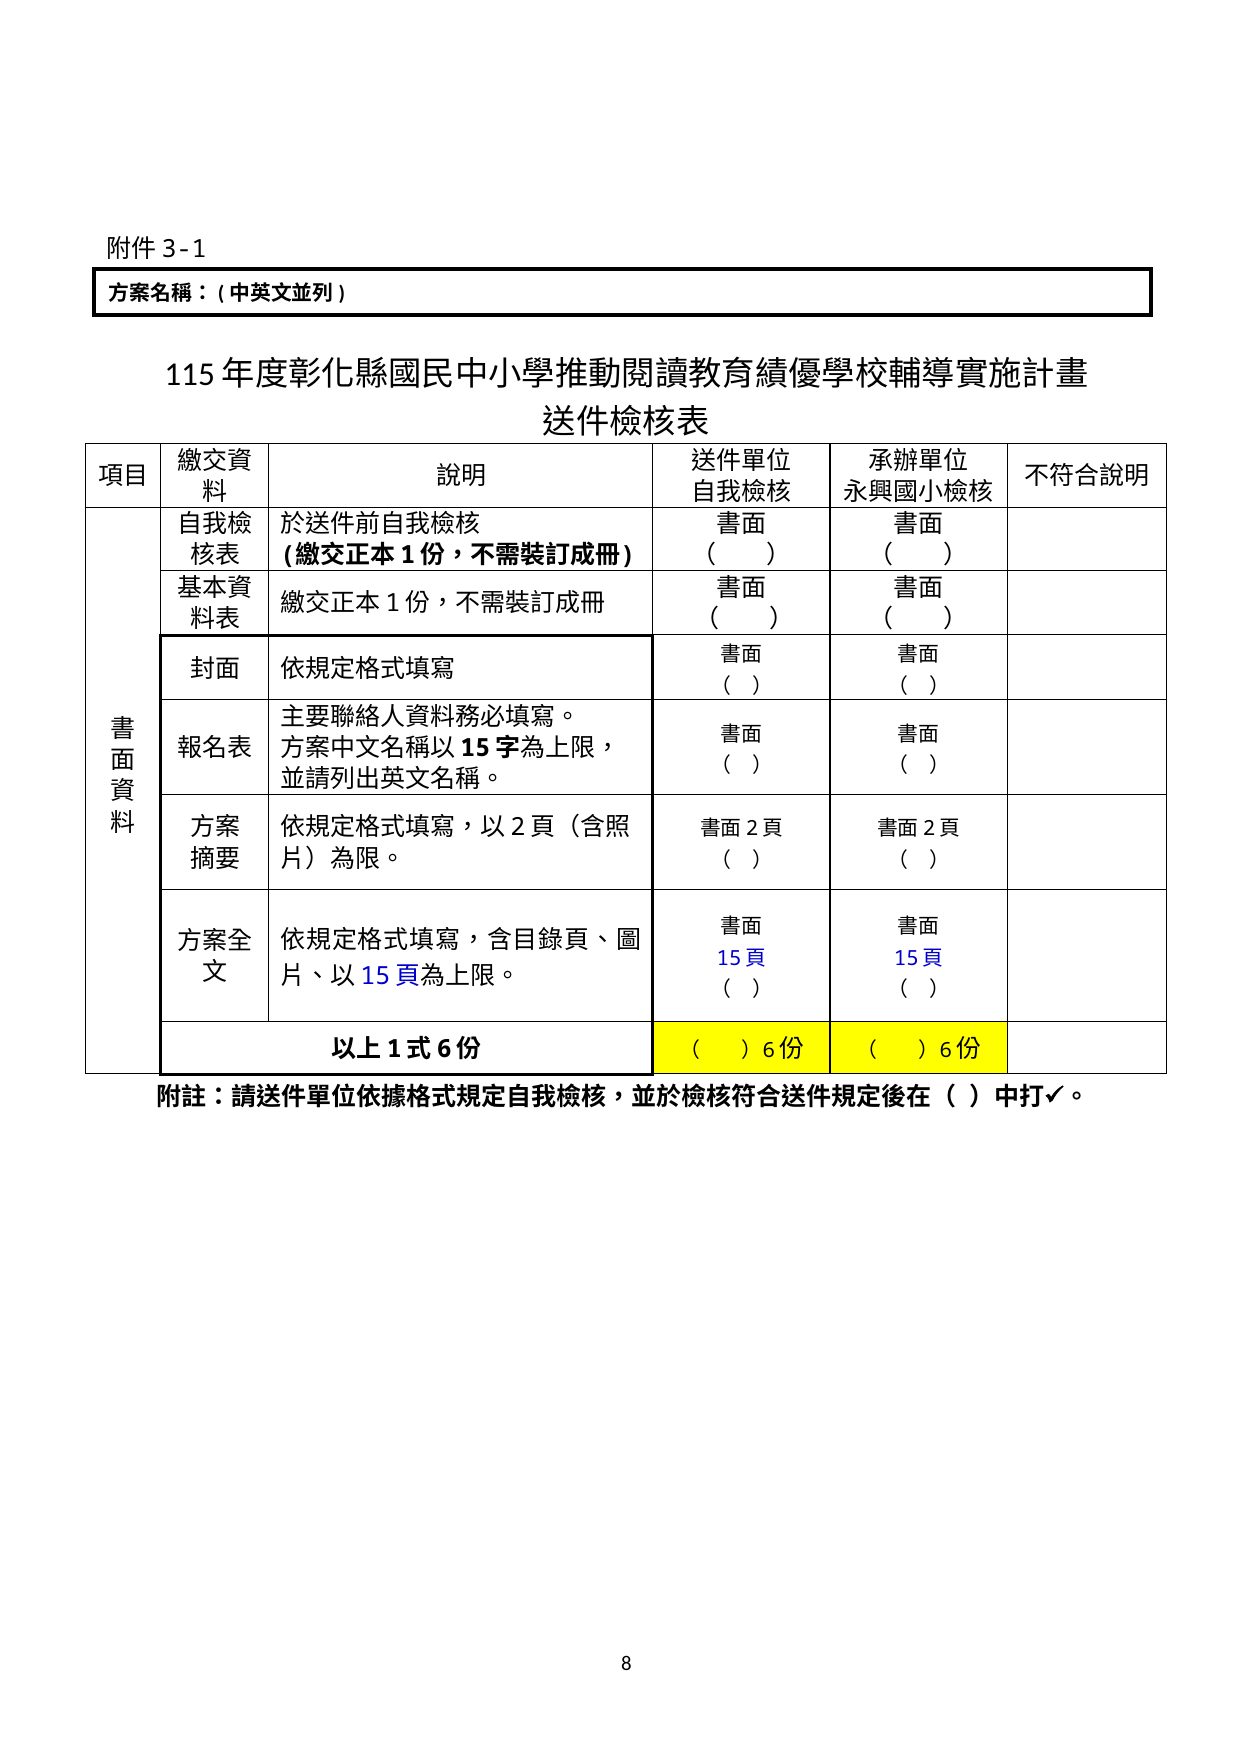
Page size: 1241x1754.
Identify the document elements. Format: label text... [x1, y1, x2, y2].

table_cell [1008, 635, 1166, 699]
table_cell 書面 （ ） [654, 700, 829, 794]
table_cell 書面 （ ） [831, 508, 1007, 570]
table_cell 繳交正本1份，不需裝訂成冊 [269, 571, 652, 634]
table_header 不符合說明 [1008, 444, 1166, 507]
table_cell [1008, 571, 1166, 634]
table_cell 書面 （ ） [653, 508, 829, 570]
table_cell 書面 （ ） [831, 635, 1007, 699]
table_cell 依規定格式填寫 [269, 637, 651, 699]
table_cell 書 面 資 料 [86, 508, 160, 1073]
table_cell 書面 （ ） [831, 700, 1007, 794]
table_cell 書面 15頁 （ ） [654, 890, 829, 1021]
table_header 項目 [86, 444, 160, 507]
table_cell （ ）6份 [654, 1022, 829, 1073]
table_cell 主要聯絡人資料務必填寫。 方案中文名稱以15字為上限，並請列出英文名稱。 [269, 700, 651, 794]
text 115年度彰化縣國民中小學推動閱讀教育績優學校輔導實施計畫 [106, 347, 1146, 395]
table_cell 以上1式6份 [162, 1022, 651, 1073]
table_cell （ ）6份 [831, 1022, 1007, 1073]
table_cell 方案全文 [162, 890, 268, 1021]
table_cell 基本資料表 [161, 571, 268, 634]
table_cell 書面 （ ） [653, 571, 829, 634]
table_cell [1008, 508, 1166, 570]
table_cell 封面 [162, 637, 268, 699]
table_cell 書面 （ ） [831, 571, 1007, 634]
table_cell 依規定格式填寫，含目錄頁、圖片、以15頁為上限。 [269, 890, 651, 1021]
table_cell 書面2頁 （ ） [831, 795, 1007, 889]
table_cell 於送件前自我檢核 (繳交正本1份，不需裝訂成冊) [269, 508, 652, 570]
table_header 說明 [269, 444, 652, 507]
table_cell 書面 （ ） [654, 635, 829, 699]
text 附註：請送件單位依據格式規定自我檢核，並於檢核符合送件規定後在（ ）中打。 [156, 1076, 1146, 1112]
table_header 繳交資料 [161, 444, 268, 507]
table_cell [1008, 890, 1166, 1021]
table_cell 自我檢核表 [161, 508, 268, 570]
table_cell 書面 15頁 （ ） [831, 890, 1007, 1021]
table_cell [1008, 1022, 1166, 1073]
table_cell 方案 摘要 [162, 795, 268, 889]
table_cell [1008, 700, 1166, 794]
text 附件3-1 [106, 228, 1146, 264]
table_header 承辦單位 永興國小檢核 [831, 444, 1007, 507]
table_header 送件單位 自我檢核 [653, 444, 829, 507]
text 送件檢核表 [106, 395, 1146, 443]
table_cell 書面2頁 （ ） [654, 795, 829, 889]
table_cell 報名表 [162, 700, 268, 794]
table_cell 依規定格式填寫，以2頁（含照片）為限。 [269, 795, 651, 889]
table_cell [1008, 795, 1166, 889]
